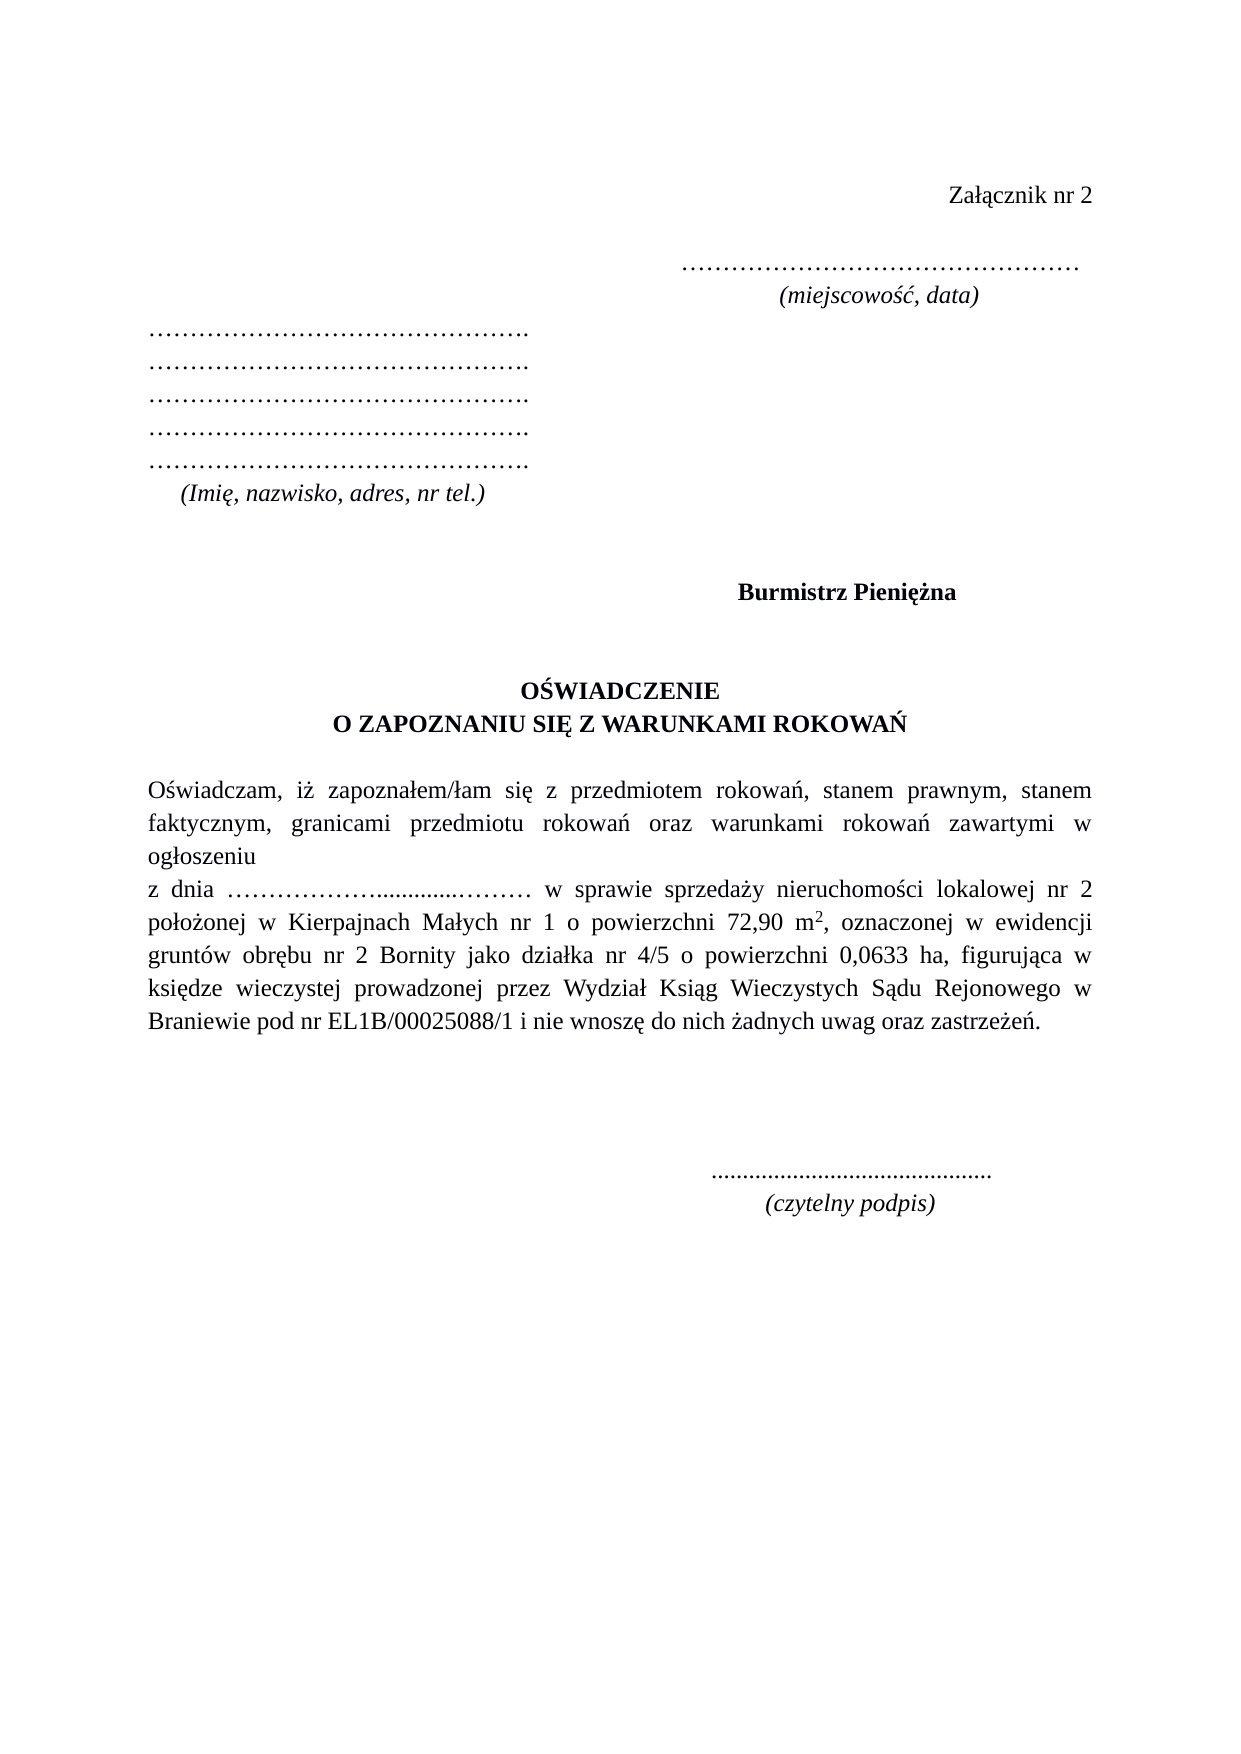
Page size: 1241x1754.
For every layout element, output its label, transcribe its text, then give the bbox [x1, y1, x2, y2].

text Załącznik nr 2 [148, 181, 1093, 209]
text ………………………………………. [148, 346, 1093, 374]
text ………………………………………. [148, 379, 1093, 407]
text Burmistrz Pieniężna [738, 577, 1093, 606]
text OŚWIADCZENIE [148, 676, 1093, 705]
text ………………………………………. [148, 445, 1093, 473]
text ………………………………………. [148, 313, 1093, 341]
text ............................................. [610, 1155, 1093, 1184]
text (czytelny podpis) [610, 1188, 1093, 1217]
text ………………………………………… [668, 247, 1093, 275]
text ………………………………………. [148, 412, 1093, 441]
text Oświadczam, iż zapoznałem/łam się z przedmiotem rokowań, stanem prawnym, stanem faktycznym, granicami przedmiotu rokowań oraz warunkami rokowań zawartymi w ogłoszeniu z dnia ……………….............……… w sprawie sprzedaży nieruchomości lokalowej nr 2 położonej w Kierpajnach Małych nr 1 o powierzchni 72,90 m2, oznaczonej w ewidencji gruntów obrębu nr 2 Bornity jako działka nr 4/5 o powierzchni 0,0633 ha, figurująca w księdze wieczystej prowadzonej przez Wydział Ksiąg Wieczystych Sądu Rejonowego w Braniewie pod nr EL1B/00025088/1 i nie wnoszę do nich żadnych uwag oraz zastrzeżeń. [148, 775, 1093, 1035]
text (miejscowość, data) [668, 280, 1093, 308]
text (Imię, nazwisko, adres, nr tel.) [180, 478, 1093, 507]
text O ZAPOZNANIU SIĘ Z WARUNKAMI ROKOWAŃ [148, 709, 1093, 738]
